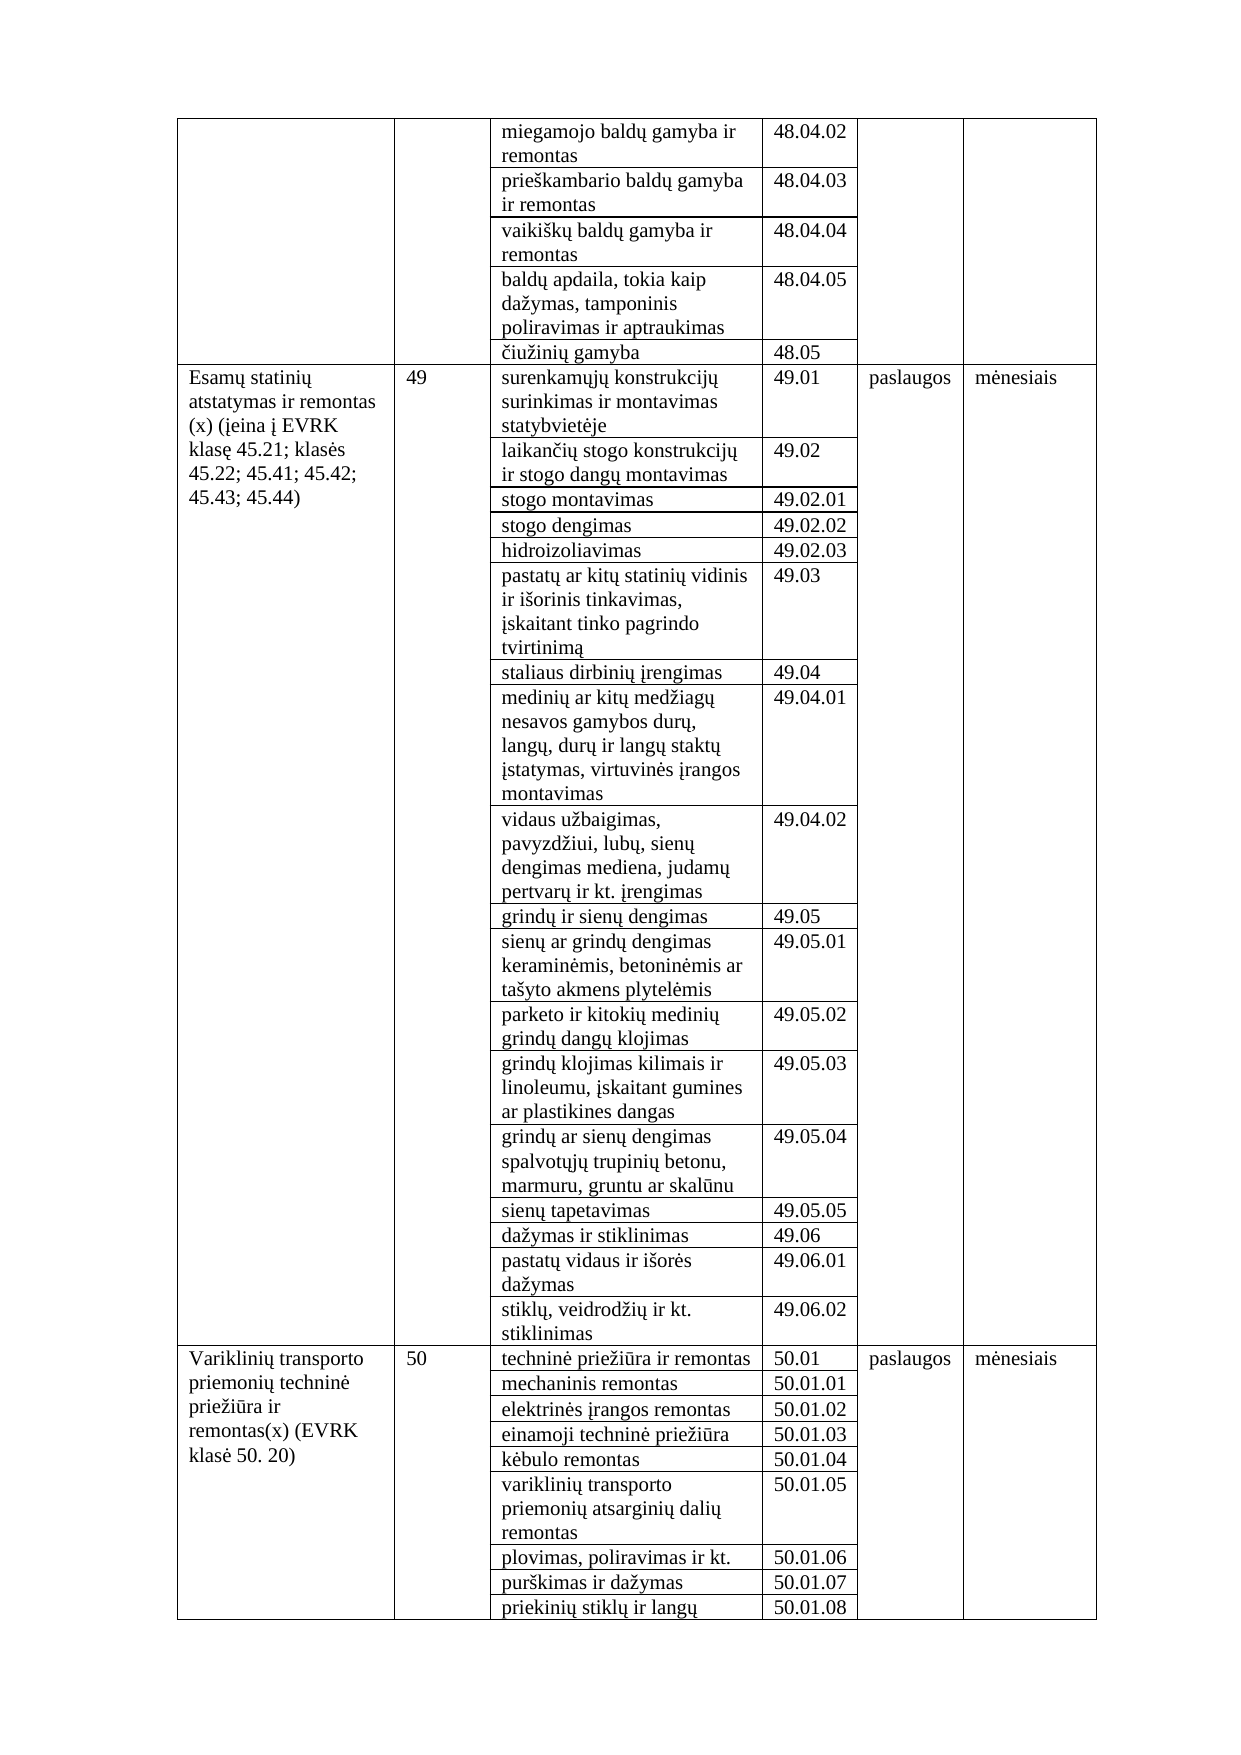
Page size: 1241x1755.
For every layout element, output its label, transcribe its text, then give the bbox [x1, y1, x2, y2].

table_cell staliaus dirbinių įrengimas [491, 660, 762, 684]
table_cell [178, 119, 394, 364]
table_cell 50.01 [763, 1346, 857, 1370]
table_cell techninė priežiūra ir remontas [491, 1346, 762, 1370]
table_cell 50.01.06 [763, 1545, 857, 1569]
table_cell stiklų, veidrodžių ir kt. stiklinimas [491, 1297, 762, 1345]
table_cell stogo montavimas [491, 488, 762, 511]
table_cell 48.05 [763, 340, 857, 364]
table_cell čiužinių gamyba [491, 340, 762, 364]
table_cell 50.01.01 [763, 1371, 857, 1395]
table_cell [964, 119, 1096, 364]
table_cell miegamojo baldų gamyba ir remontas [491, 119, 762, 167]
table_cell priekinių stiklų ir langų [491, 1595, 762, 1619]
table_cell 48.04.05 [763, 267, 857, 339]
table_cell 49.02.01 [763, 488, 857, 511]
table_cell 49.05.04 [763, 1125, 857, 1197]
table_cell 48.04.02 [763, 119, 857, 167]
table_cell Esamų statinių atstatymas ir remontas (x) (įeina į EVRK klasę 45.21; klasės 45.22; 45.41; 45.42; 45.43; 45.44) [178, 365, 394, 1345]
table_cell 49.06.02 [763, 1297, 857, 1345]
table_cell grindų ar sienų dengimas spalvotųjų trupinių betonu, marmuru, gruntu ar skalūnu [491, 1125, 762, 1197]
table_cell parketo ir kitokių medinių grindų dangų klojimas [491, 1002, 762, 1050]
table_cell 50.01.04 [763, 1447, 857, 1471]
table_cell pastatų ar kitų statinių vidinis ir išorinis tinkavimas, įskaitant tinko pagrindo tvirtinimą [491, 563, 762, 659]
table_cell 50.01.02 [763, 1396, 857, 1421]
table_cell 49.05.05 [763, 1198, 857, 1222]
table_cell purškimas ir dažymas [491, 1570, 762, 1594]
table_cell vaikiškų baldų gamyba ir remontas [491, 218, 762, 266]
table_cell 48.04.04 [763, 218, 857, 266]
table_cell 49.02 [763, 438, 857, 486]
table_cell dažymas ir stiklinimas [491, 1223, 762, 1247]
table_cell sienų tapetavimas [491, 1198, 762, 1222]
table_cell paslaugos [858, 365, 963, 1345]
table_cell paslaugos [858, 1346, 963, 1619]
table_cell 50.01.07 [763, 1570, 857, 1594]
table_cell vidaus užbaigimas, pavyzdžiui, lubų, sienų dengimas mediena, judamų pertvarų ir kt. įrengimas [491, 806, 762, 903]
table_cell 49.05.01 [763, 929, 857, 1001]
table_cell 49.06 [763, 1223, 857, 1247]
table_cell sienų ar grindų dengimas keraminėmis, betoninėmis ar tašyto akmens plytelėmis [491, 929, 762, 1001]
table_cell 49.05.02 [763, 1002, 857, 1050]
table_cell 49.03 [763, 563, 857, 659]
table_cell mėnesiais [964, 365, 1096, 1345]
table_cell 49.05 [763, 904, 857, 928]
table_cell 49.04.01 [763, 685, 857, 805]
table_cell medinių ar kitų medžiagų nesavos gamybos durų, langų, durų ir langų staktų įstatymas, virtuvinės įrangos montavimas [491, 685, 762, 805]
table_cell baldų apdaila, tokia kaip dažymas, tamponinis poliravimas ir aptraukimas [491, 267, 762, 339]
table_cell 50.01.08 [763, 1595, 857, 1619]
table_cell pastatų vidaus ir išorės dažymas [491, 1248, 762, 1296]
table_cell elektrinės įrangos remontas [491, 1396, 762, 1421]
table_cell 50.01.03 [763, 1422, 857, 1446]
table_cell Variklinių transporto priemonių techninė priežiūra ir remontas(x) (EVRK klasė 50. 20) [178, 1346, 394, 1619]
table_cell 49.06.01 [763, 1248, 857, 1296]
table_cell 49 [395, 365, 490, 1345]
table_cell laikančių stogo konstrukcijų ir stogo dangų montavimas [491, 438, 762, 486]
table_cell plovimas, poliravimas ir kt. [491, 1545, 762, 1569]
table_cell 49.02.02 [763, 513, 857, 537]
table_cell 50 [395, 1346, 490, 1619]
table_cell variklinių transporto priemonių atsarginių dalių remontas [491, 1472, 762, 1544]
table_cell einamoji techninė priežiūra [491, 1422, 762, 1446]
table_cell surenkamųjų konstrukcijų surinkimas ir montavimas statybvietėje [491, 365, 762, 437]
table_cell 48.04.03 [763, 168, 857, 216]
table_cell mėnesiais [964, 1346, 1096, 1619]
table_cell mechaninis remontas [491, 1371, 762, 1395]
table_cell stogo dengimas [491, 513, 762, 537]
table_cell 49.04.02 [763, 806, 857, 903]
table_cell 49.02.03 [763, 538, 857, 562]
table_cell [395, 119, 490, 364]
table_cell prieškambario baldų gamyba ir remontas [491, 168, 762, 216]
table_cell grindų klojimas kilimais ir linoleumu, įskaitant gumines ar plastikines dangas [491, 1051, 762, 1123]
table_cell hidroizoliavimas [491, 538, 762, 562]
table_cell [858, 119, 963, 364]
table_cell grindų ir sienų dengimas [491, 904, 762, 928]
table_cell 49.04 [763, 660, 857, 684]
table_cell 49.05.03 [763, 1051, 857, 1123]
table_cell 49.01 [763, 365, 857, 437]
table_cell 50.01.05 [763, 1472, 857, 1544]
table_cell kėbulo remontas [491, 1447, 762, 1471]
